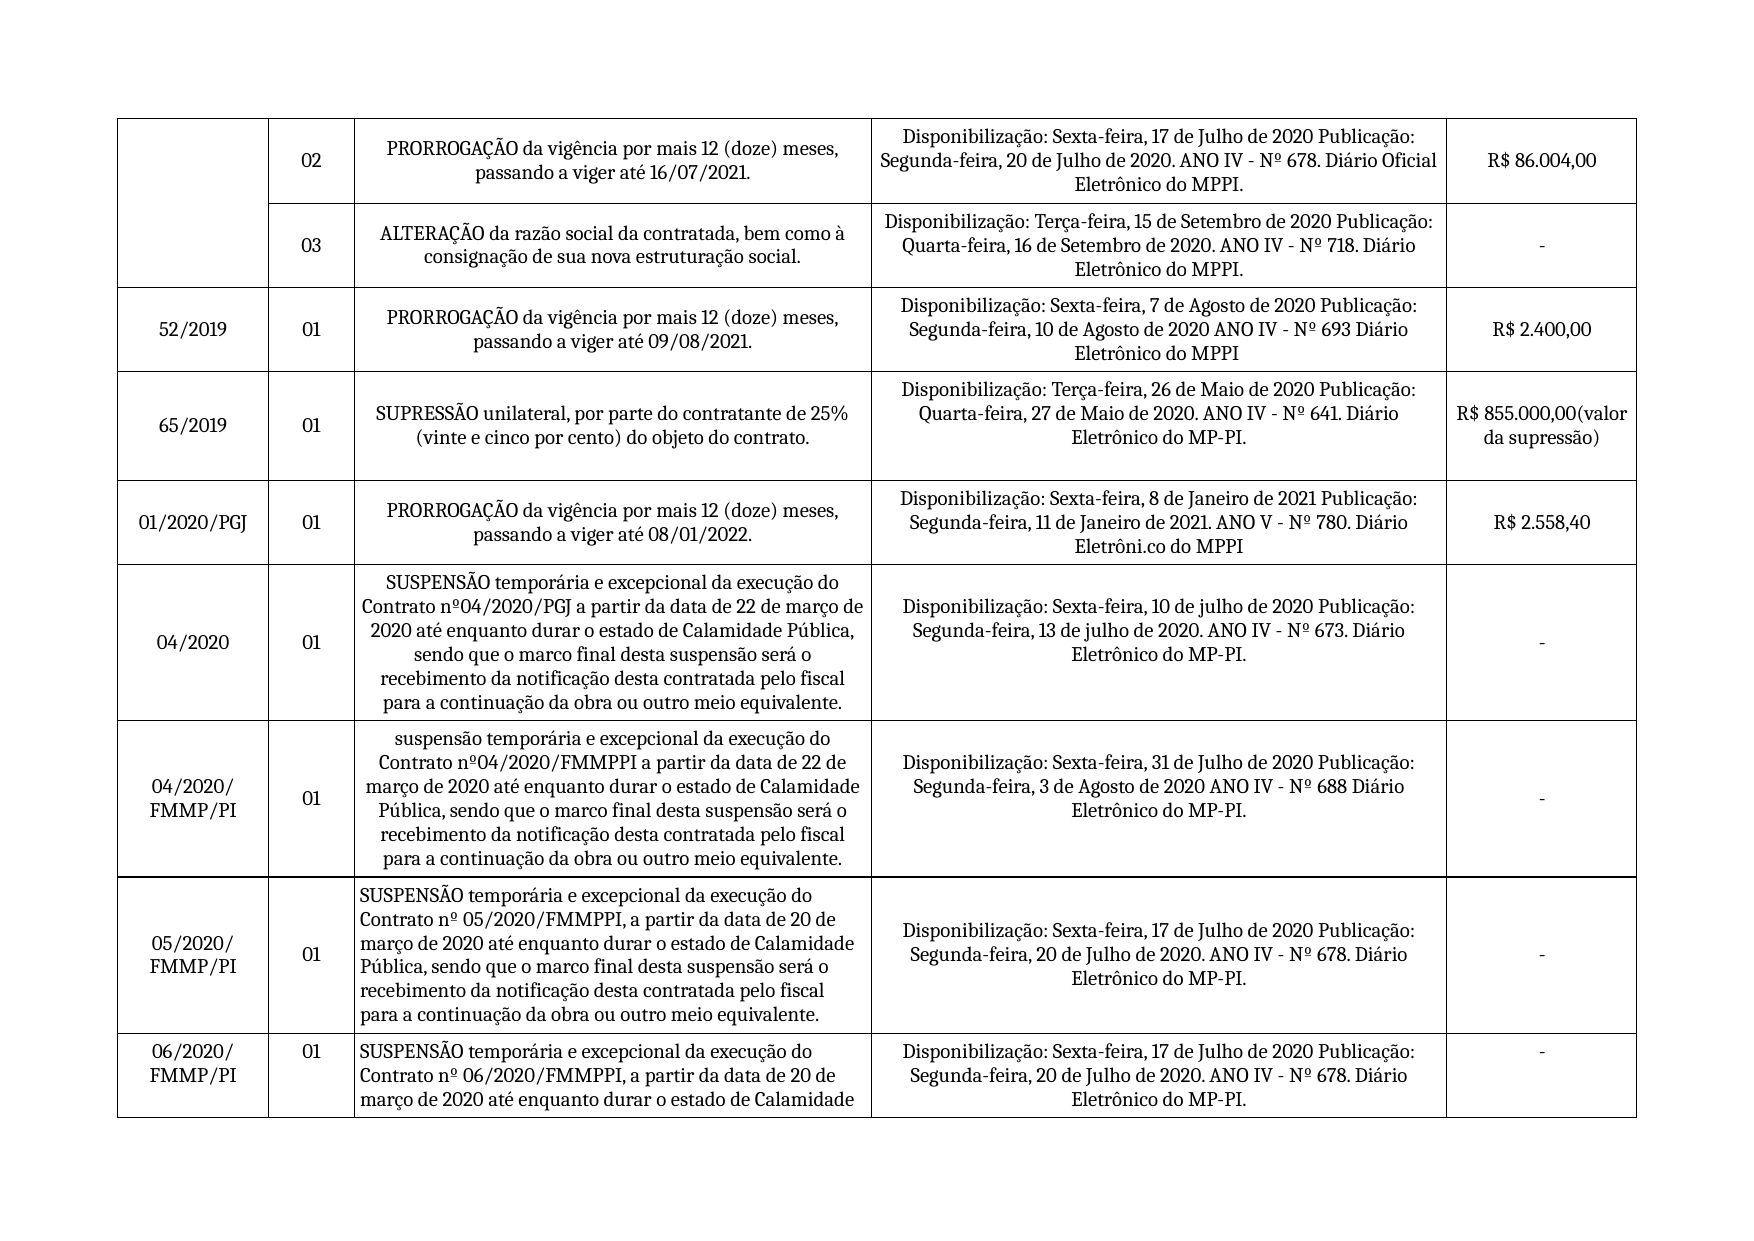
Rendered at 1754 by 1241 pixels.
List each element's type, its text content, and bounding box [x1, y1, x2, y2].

table_cell 04/2020/FMMP/PI [118, 721, 268, 876]
table_cell - [1447, 721, 1636, 876]
table_cell Disponibilização: Terça-feira, 26 de Maio de 2020 Publicação: Quarta-feira, 27 de Maio de 2020. ANO IV - Nº 641. Diário Eletrônico do MP-PI. [872, 372, 1446, 479]
table_cell PRORROGAÇÃO da vigência por mais 12 (doze) meses, passando a viger até 09/08/2021. [355, 288, 871, 371]
table_cell SUSPENSÃO temporária e excepcional da execução do Contrato nº04/2020/PGJ a partir da data de 22 de março de 2020 até enquanto durar o estado de Calamidade Pública, sendo que o marco final desta suspensão será o recebimento da notificação desta contratada pelo fiscal para a continuação da obra ou outro meio equivalente. [355, 565, 871, 720]
table_cell 01 [269, 372, 354, 479]
table_cell suspensão temporária e excepcional da execução do Contrato nº04/2020/FMMPPI a partir da data de 22 de março de 2020 até enquanto durar o estado de Calamidade Pública, sendo que o marco final desta suspensão será o recebimento da notificação desta contratada pelo fiscal para a continuação da obra ou outro meio equivalente. [355, 721, 871, 876]
table_cell Disponibilização: Sexta-feira, 17 de Julho de 2020 Publicação: Segunda-feira, 20 de Julho de 2020. ANO IV - Nº 678. Diário Oficial Eletrônico do MPPI. [872, 119, 1446, 202]
table_cell - [1447, 878, 1636, 1033]
table_cell - [1447, 1034, 1636, 1117]
table_cell - [1447, 565, 1636, 720]
table_cell 01 [269, 1034, 354, 1117]
table_cell [118, 119, 268, 287]
table_cell 03 [269, 204, 354, 287]
table_cell 01 [269, 288, 354, 371]
table_cell Disponibilização: Terça-feira, 15 de Setembro de 2020 Publicação: Quarta-feira, 16 de Setembro de 2020. ANO IV - Nº 718. Diário Eletrônico do MPPI. [872, 204, 1446, 287]
table_cell 01/2020/PGJ [118, 481, 268, 564]
table_cell Disponibilização: Sexta-feira, 31 de Julho de 2020 Publicação: Segunda-feira, 3 de Agosto de 2020 ANO IV - Nº 688 Diário Eletrônico do MP-PI. [872, 721, 1446, 876]
table_cell 05/2020/FMMP/PI [118, 878, 268, 1033]
table_cell R$ 2.400,00 [1447, 288, 1636, 371]
table_cell PRORROGAÇÃO da vigência por mais 12 (doze) meses, passando a viger até 16/07/2021. [355, 119, 871, 202]
table_cell PRORROGAÇÃO da vigência por mais 12 (doze) meses, passando a viger até 08/01/2022. [355, 481, 871, 564]
table_cell Disponibilização: Sexta-feira, 10 de julho de 2020 Publicação: Segunda-feira, 13 de julho de 2020. ANO IV - Nº 673. Diário Eletrônico do MP-PI. [872, 565, 1446, 720]
table_cell R$ 855.000,00(valor da supressão) [1447, 372, 1636, 479]
table_cell - [1447, 204, 1636, 287]
table_cell 02 [269, 119, 354, 202]
table_cell SUSPENSÃO temporária e excepcional da execução do Contrato nº 06/2020/FMMPPI, a partir da data de 20 de março de 2020 até enquanto durar o estado de Calamidade [355, 1034, 871, 1117]
table_cell 01 [269, 481, 354, 564]
table_cell 65/2019 [118, 372, 268, 479]
table_cell 04/2020 [118, 565, 268, 720]
table_cell Disponibilização: Sexta-feira, 7 de Agosto de 2020 Publicação: Segunda-feira, 10 de Agosto de 2020 ANO IV - Nº 693 Diário Eletrônico do MPPI [872, 288, 1446, 371]
table_cell 52/2019 [118, 288, 268, 371]
table_cell Disponibilização: Sexta-feira, 8 de Janeiro de 2021 Publicação: Segunda-feira, 11 de Janeiro de 2021. ANO V - Nº 780. Diário Eletrôni.co do MPPI [872, 481, 1446, 564]
table_cell Disponibilização: Sexta-feira, 17 de Julho de 2020 Publicação: Segunda-feira, 20 de Julho de 2020. ANO IV - Nº 678. Diário Eletrônico do MP-PI. [872, 1034, 1446, 1117]
table_cell 01 [269, 878, 354, 1033]
table_cell SUPRESSÃO unilateral, por parte do contratante de 25% (vinte e cinco por cento) do objeto do contrato. [355, 372, 871, 479]
table_cell ALTERAÇÃO da razão social da contratada, bem como à consignação de sua nova estruturação social. [355, 204, 871, 287]
table_cell SUSPENSÃO temporária e excepcional da execução do Contrato nº 05/2020/FMMPPI, a partir da data de 20 de março de 2020 até enquanto durar o estado de Calamidade Pública, sendo que o marco final desta suspensão será o recebimento da notificação desta contratada pelo fiscal para a continuação da obra ou outro meio equivalente. [355, 878, 871, 1033]
table_cell R$ 86.004,00 [1447, 119, 1636, 202]
table_cell 01 [269, 565, 354, 720]
table_cell 06/2020/FMMP/PI [118, 1034, 268, 1117]
table_cell R$ 2.558,40 [1447, 481, 1636, 564]
table_cell 01 [269, 721, 354, 876]
table_cell Disponibilização: Sexta-feira, 17 de Julho de 2020 Publicação: Segunda-feira, 20 de Julho de 2020. ANO IV - Nº 678. Diário Eletrônico do MP-PI. [872, 878, 1446, 1033]
